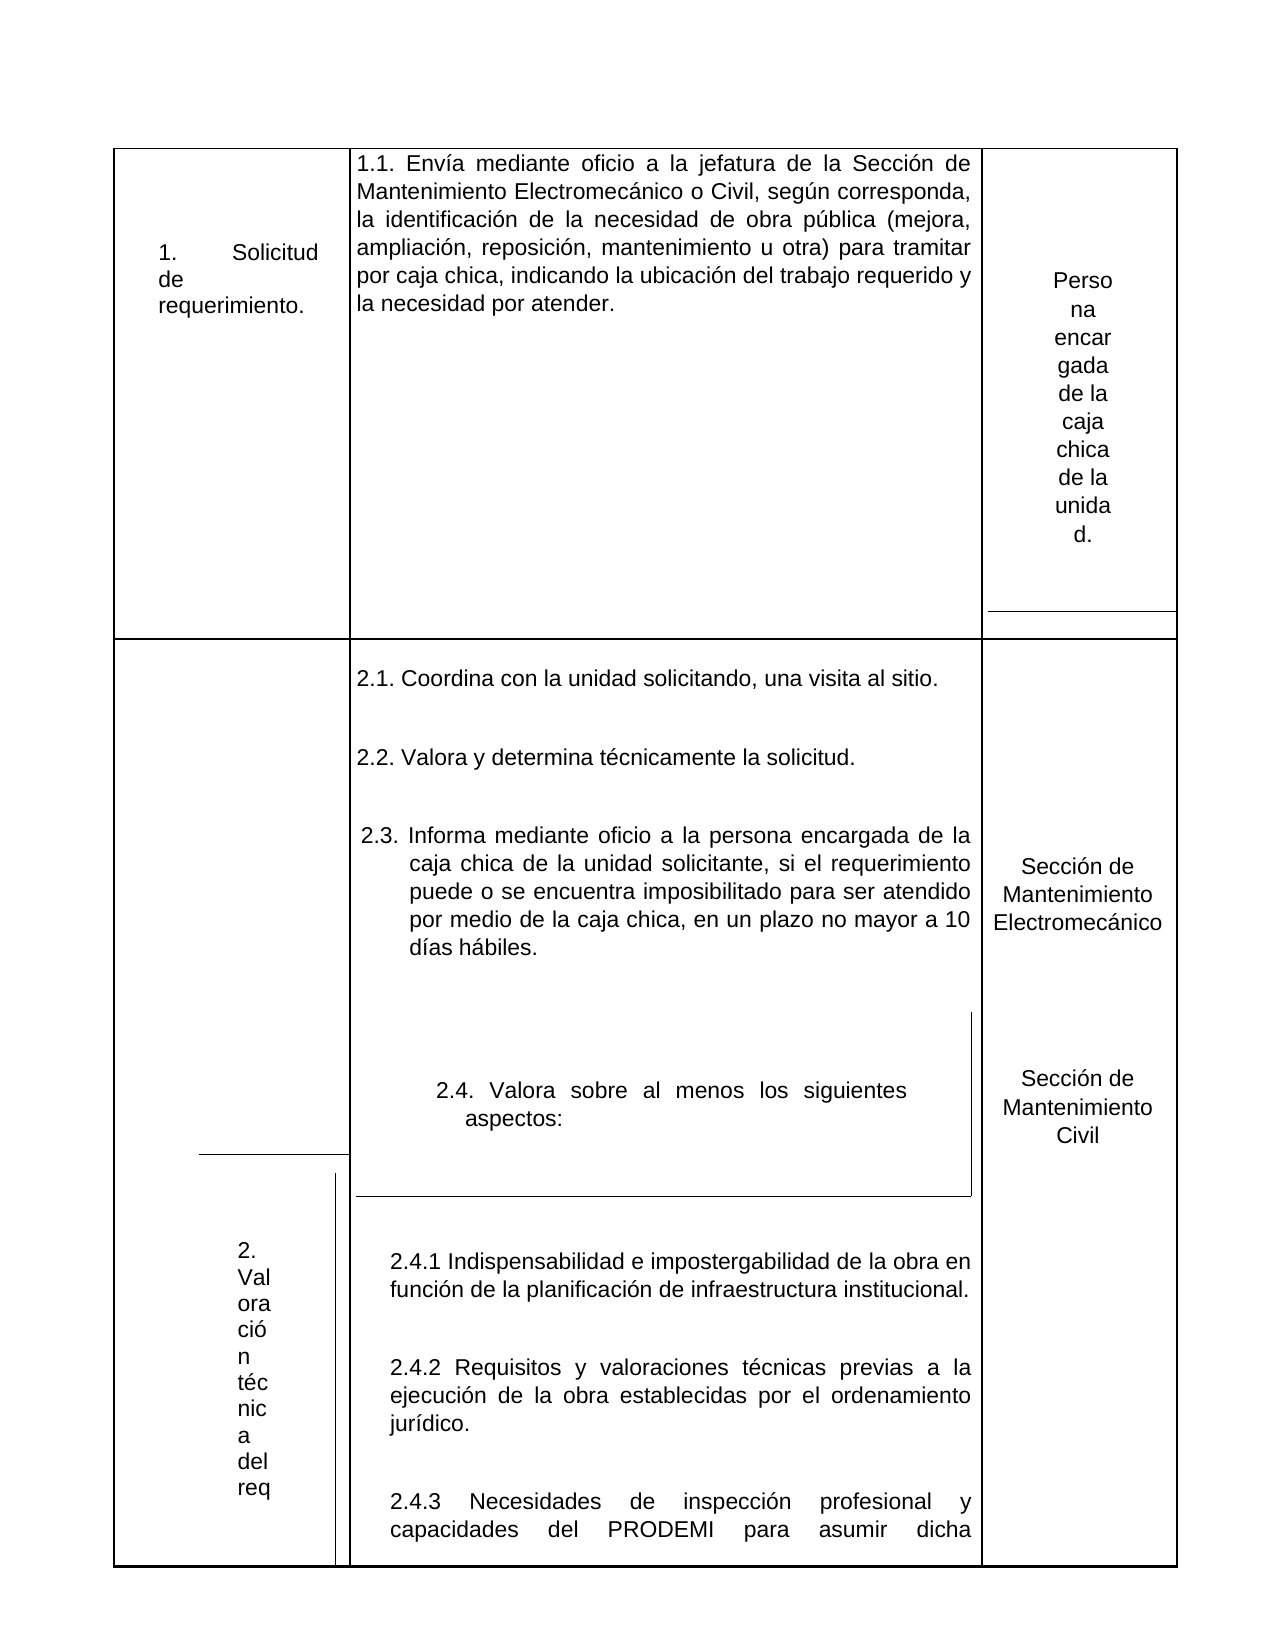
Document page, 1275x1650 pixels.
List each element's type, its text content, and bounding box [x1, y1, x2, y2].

table_cell Sección de Mantenimiento Electromecánico Sección de Mantenimiento Civil [983, 640, 1176, 1565]
table_cell 2.1. Coordina con la unidad solicitando, una visita al sitio. 2.2. Valora y determina técnicamente la solicitud. 2.3. Informa mediante oficio a la persona encargada de la caja chica de la unidad solicitante, si el requerimiento puede o se encuentra imposibilitado para ser atendido por medio de la caja chica, en un plazo no mayor a 10 días hábiles. 2.4. Valora sobre al menos los siguientes aspectos: 2.4.1 Indispensabilidad e impostergabilidad de la obra en función de la planificación de infraestructura institucional. 2.4.2 Requisitos y valoraciones técnicas previas a la ejecución de la obra establecidas por el ordenamiento jurídico. 2.4.3 Necesidades de inspección profesional y capacidades del PRODEMI para asumir dicha [351, 640, 981, 1565]
table_cell 1.1. Envía mediante oficio a la jefatura de la Sección de Mantenimiento Electromecánico o Civil, según corresponda, la identificación de la necesidad de obra pública (mejora, ampliación, reposición, mantenimiento u otra) para tramitar por caja chica, indicando la ubicación del trabajo requerido y la necesidad por atender. [351, 149, 981, 638]
table_cell Persona encargada de la caja chica de la unidad. [983, 149, 1176, 638]
table_cell Solicitud de requerimiento. [115, 149, 349, 638]
table_cell Valoración técnica del req [115, 640, 349, 1565]
